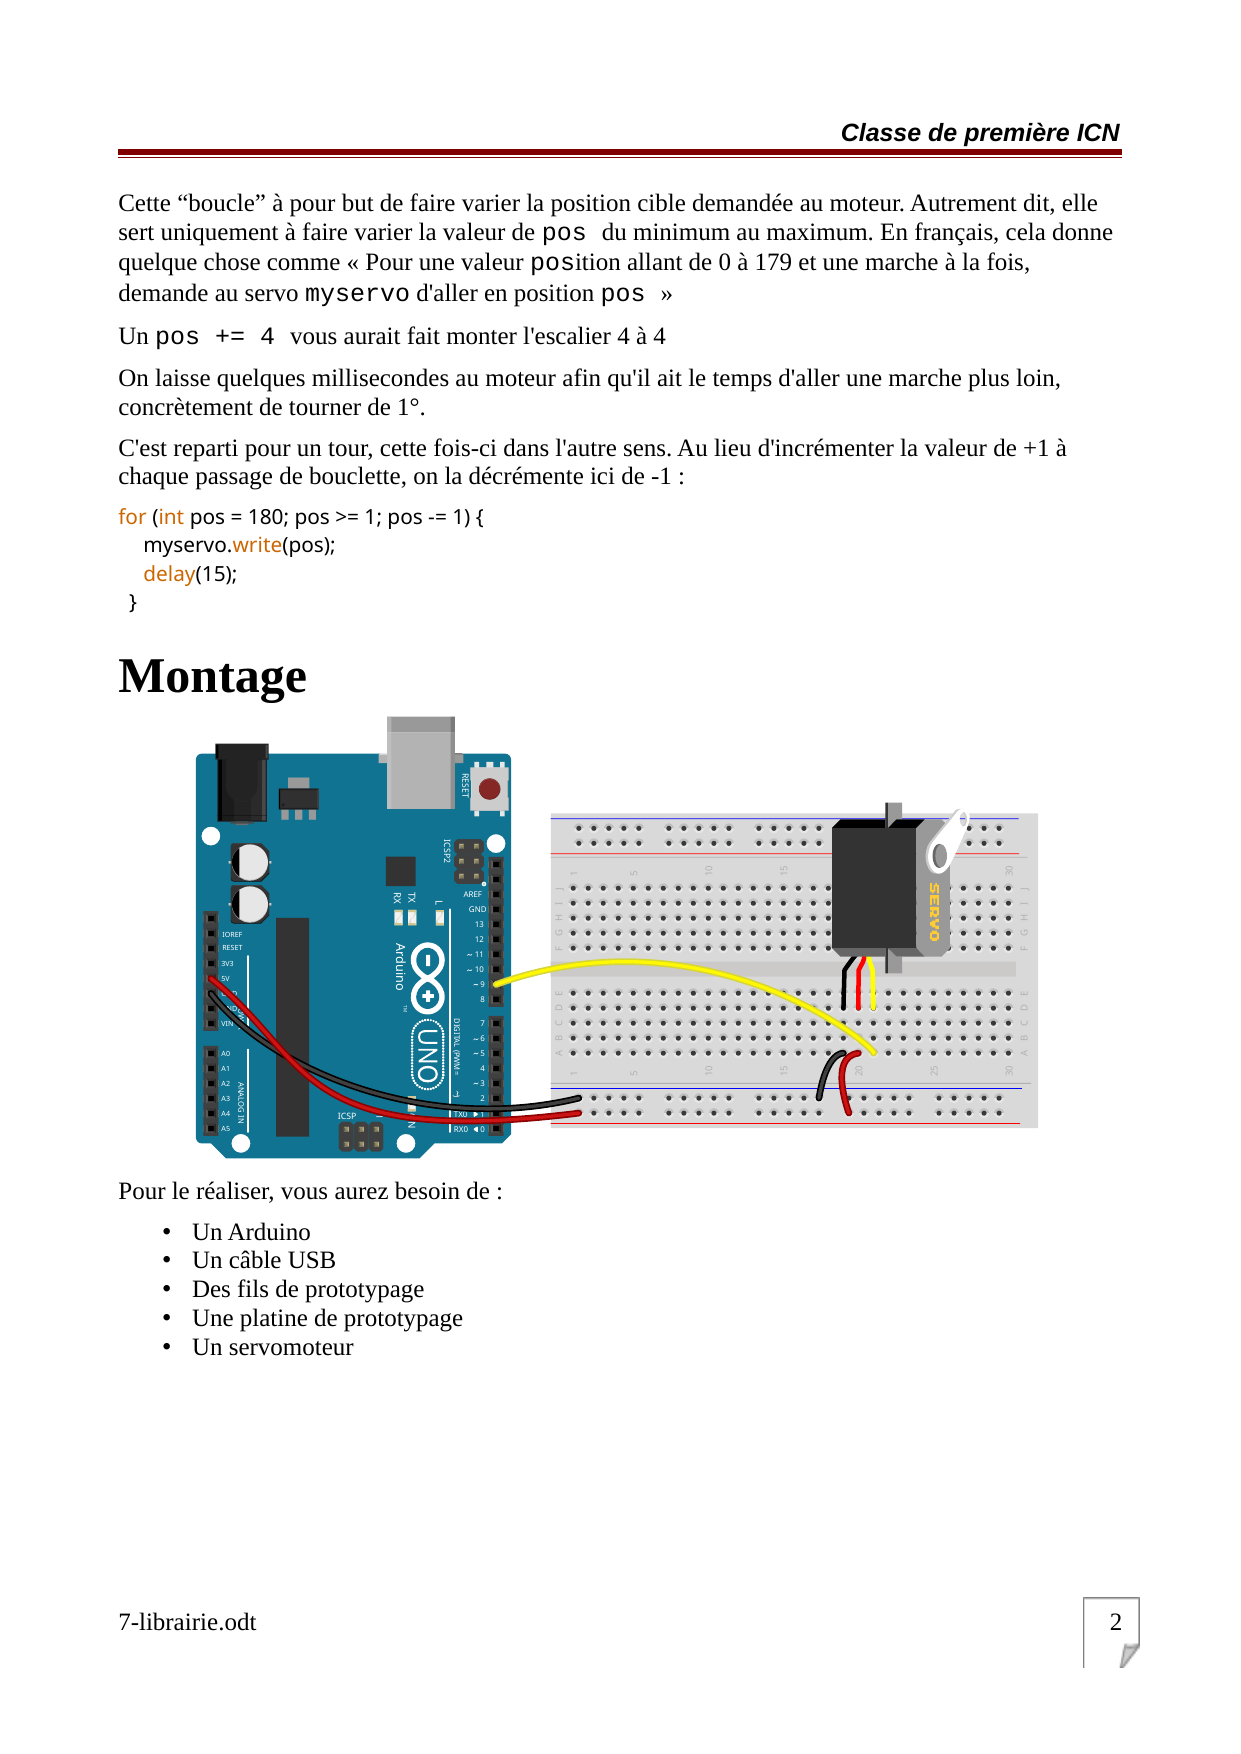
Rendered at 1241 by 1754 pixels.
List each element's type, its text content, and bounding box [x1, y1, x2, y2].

text Un pos += 4 vous aurait fait monter l'escalier 4 à 4 [118, 321, 1122, 352]
text delay(15); [118, 559, 1122, 587]
text for (int pos = 180; pos >= 1; pos -= 1) { [118, 502, 1122, 530]
text myservo.write(pos); [118, 530, 1122, 559]
text } [118, 587, 1122, 616]
subtitle Montage [118, 645, 1122, 703]
text C'est reparti pour un tour, cette fois-ci dans l'autre sens. Au lieu d'incrémenter la valeur de +1 à chaque passage de bouclette, on la décrémente ici de -1 : [118, 433, 1122, 490]
text On laisse quelques millisecondes au moteur afin qu'il ait le temps d'aller une marche plus loin, concrètement de tourner de 1°. [118, 363, 1122, 421]
list Un servomoteur [162, 1332, 1122, 1361]
list Un câble USB [162, 1246, 1122, 1274]
list Une platine de prototypage [162, 1303, 1122, 1332]
text Cette “boucle” à pour but de faire varier la position cible demandée au moteur. Autrement dit, elle sert uniquement à faire varier la valeur de pos du minimum au maximum. En français, cela donne quelque chose comme « Pour une valeur position allant de 0 à 179 et une marche à la fois, demande au servo myservo d'aller en position pos » [118, 188, 1122, 309]
list Un Arduino [162, 1217, 1122, 1246]
text Pour le réaliser, vous aurez besoin de : [118, 1176, 1122, 1205]
list Des fils de prototypage [162, 1274, 1122, 1303]
